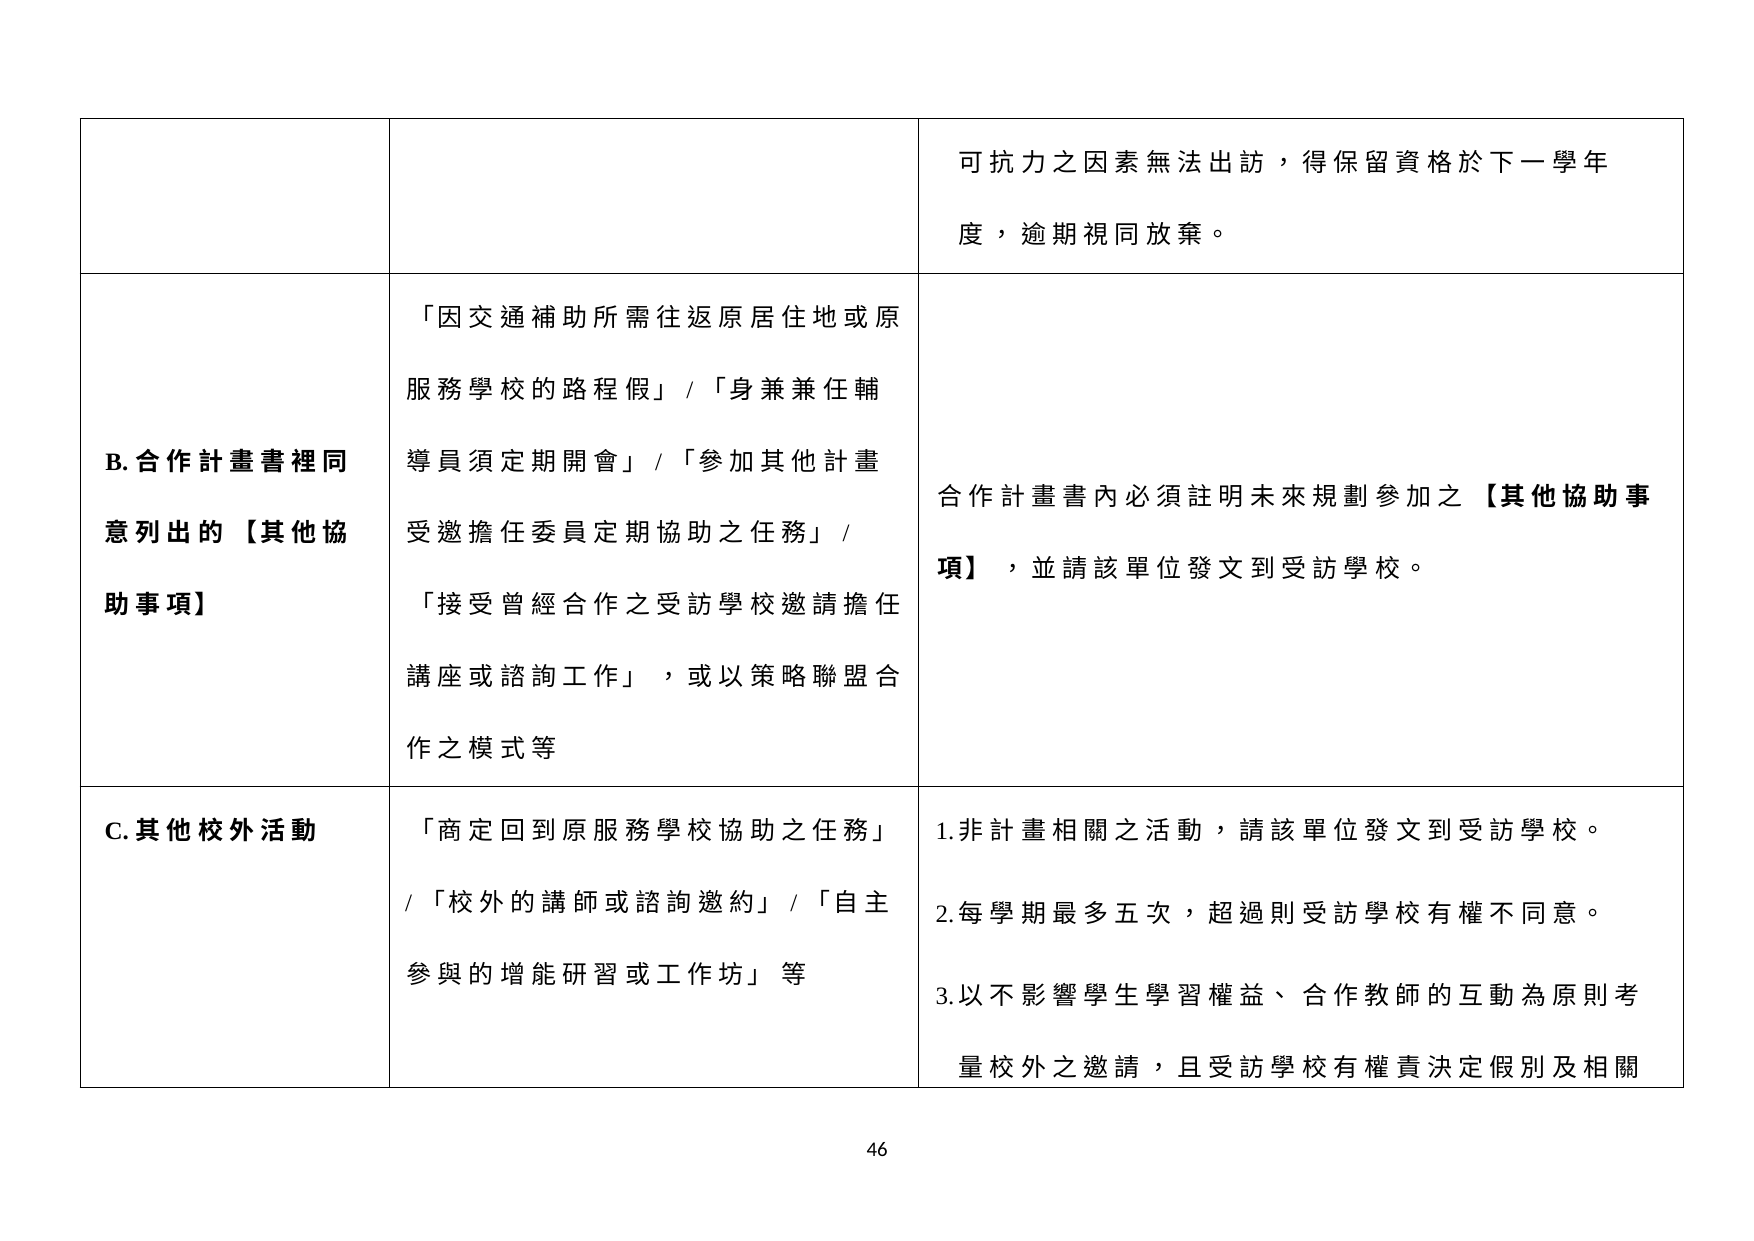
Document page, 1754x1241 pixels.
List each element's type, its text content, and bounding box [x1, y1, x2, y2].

table_cell 可抗力之因素無法出訪，得保留資格於下一學年度，逾期視同放棄。 [919, 119, 1683, 273]
table_cell 合作計畫書內必須註明未來規劃參加之【其他協助事項】，並請該單位發文到受訪學校。 [919, 274, 1683, 786]
table_cell B.合作計畫書裡同意列出的【其他協助事項】 [81, 274, 389, 786]
table_cell 1.非計畫相關之活動，請該單位發文到受訪學校。 2.每學期最多五次，超過則受訪學校有權不同意。 3.以不影響學生學習權益、合作教師的互動為原則考量校外之邀請，且受訪學校有權責決定假別及相關 [919, 787, 1683, 1087]
table_cell [81, 119, 389, 273]
table_cell [390, 119, 918, 273]
table_cell 「因交通補助所需往返原居住地或原服務學校的路程假」/「身兼兼任輔導員須定期開會」/「參加其他計畫受邀擔任委員定期協助之任務」/「接受曾經合作之受訪學校邀請擔任講座或諮詢工作」，或以策略聯盟合作之模式等 [390, 274, 918, 786]
table_cell 「商定回到原服務學校協助之任務」/「校外的講師或諮詢邀約」/「自主參與的增能研習或工作坊」等 [390, 787, 918, 1087]
table_cell C.其他校外活動 [81, 787, 389, 1087]
